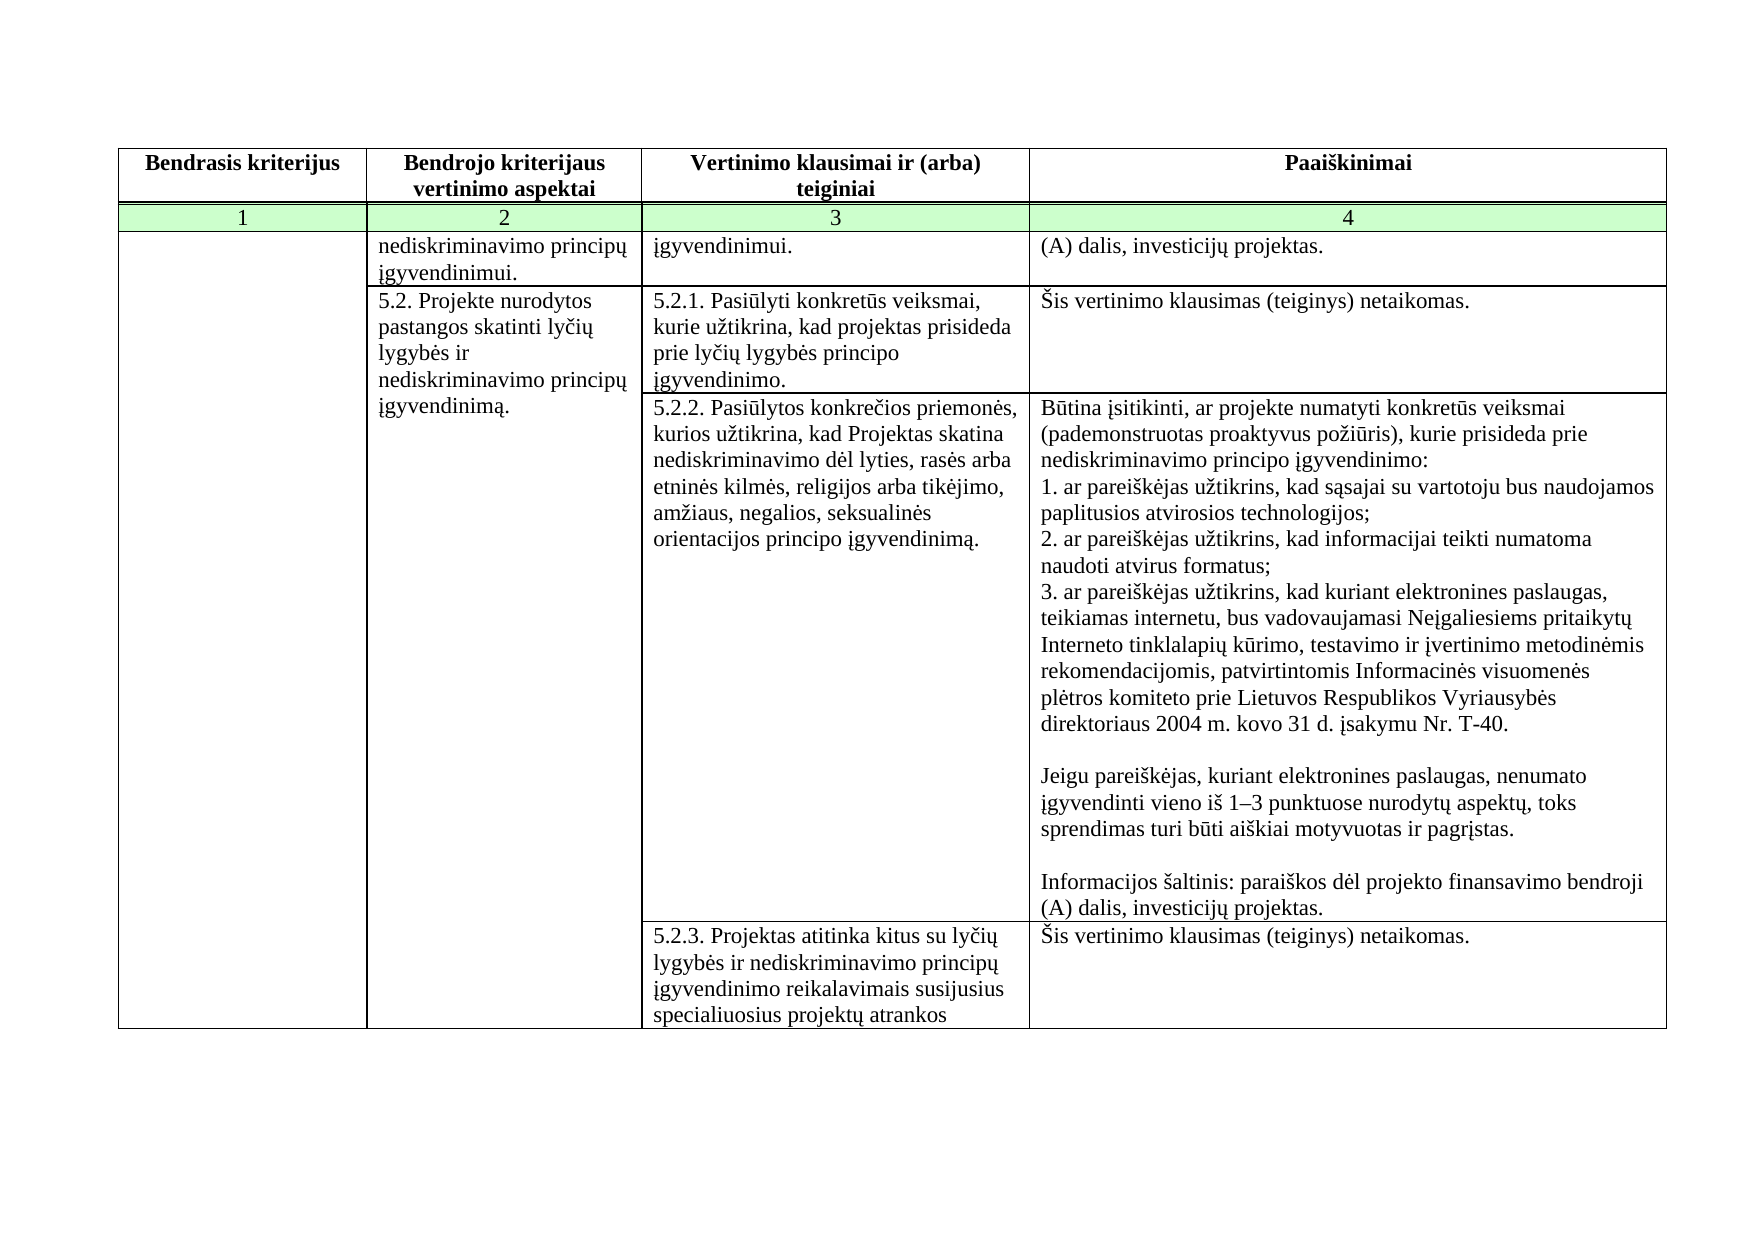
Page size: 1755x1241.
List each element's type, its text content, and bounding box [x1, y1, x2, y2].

table_cell 5.2.2. Pasiūlytos konkrečios priemonės, kurios užtikrina, kad Projektas skatina nediskriminavimo dėl lyties, rasės arba etninės kilmės, religijos arba tikėjimo, amžiaus, negalios, seksualinės orientacijos principo įgyvendinimą. [643, 394, 1029, 921]
table_header Bendrojo kriterijaus vertinimo aspektai [367, 149, 641, 201]
table_cell 3 [643, 205, 1029, 231]
table_cell 4 [1030, 205, 1666, 231]
table_cell įgyvendinimui. [643, 232, 1029, 285]
table_cell Šis vertinimo klausimas (teiginys) netaikomas. [1030, 922, 1666, 1028]
table_header Bendrasis kriterijus [119, 149, 366, 201]
table_cell 1 [119, 205, 366, 231]
table_cell 5.2.1. Pasiūlyti konkretūs veiksmai, kurie užtikrina, kad projektas prisideda prie lyčių lygybės principo įgyvendinimo. [643, 287, 1029, 392]
table_cell 5.2.3. Projektas atitinka kitus su lyčių lygybės ir nediskriminavimo principų įgyvendinimo reikalavimais susijusius specialiuosius projektų atrankos [643, 922, 1029, 1028]
table_cell (A) dalis, investicijų projektas. [1030, 232, 1666, 285]
table_cell [119, 232, 366, 1028]
table_cell nediskriminavimo principų įgyvendinimui. [368, 232, 641, 285]
table_cell 5.2. Projekte nurodytos pastangos skatinti lyčių lygybės ir nediskriminavimo principų įgyvendinimą. [368, 287, 641, 1028]
table_header Vertinimo klausimai ir (arba) teiginiai [642, 149, 1029, 201]
table_header Paaiškinimai [1030, 149, 1666, 201]
table_cell Būtina įsitikinti, ar projekte numatyti konkretūs veiksmai (pademonstruotas proaktyvus požiūris), kurie prisideda prie nediskriminavimo principo įgyvendinimo: 1. ar pareiškėjas užtikrins, kad sąsajai su vartotoju bus naudojamos paplitusios atvirosios technologijos; 2. ar pareiškėjas užtikrins, kad informacijai teikti numatoma naudoti atvirus formatus; 3. ar pareiškėjas užtikrins, kad kuriant elektronines paslaugas, teikiamas internetu, bus vadovaujamasi Neįgaliesiems pritaikytų Interneto tinklalapių kūrimo, testavimo ir įvertinimo metodinėmis rekomendacijomis, patvirtintomis Informacinės visuomenės plėtros komiteto prie Lietuvos Respublikos Vyriausybės direktoriaus 2004 m. kovo 31 d. įsakymu Nr. T-40. Jeigu pareiškėjas, kuriant elektronines paslaugas, nenumato įgyvendinti vieno iš 1–3 punktuose nurodytų aspektų, toks sprendimas turi būti aiškiai motyvuotas ir pagrįstas. Informacijos šaltinis: paraiškos dėl projekto finansavimo bendroji (A) dalis, investicijų projektas. [1030, 394, 1666, 921]
table_cell 2 [368, 205, 641, 231]
table_cell Šis vertinimo klausimas (teiginys) netaikomas. [1030, 287, 1666, 392]
